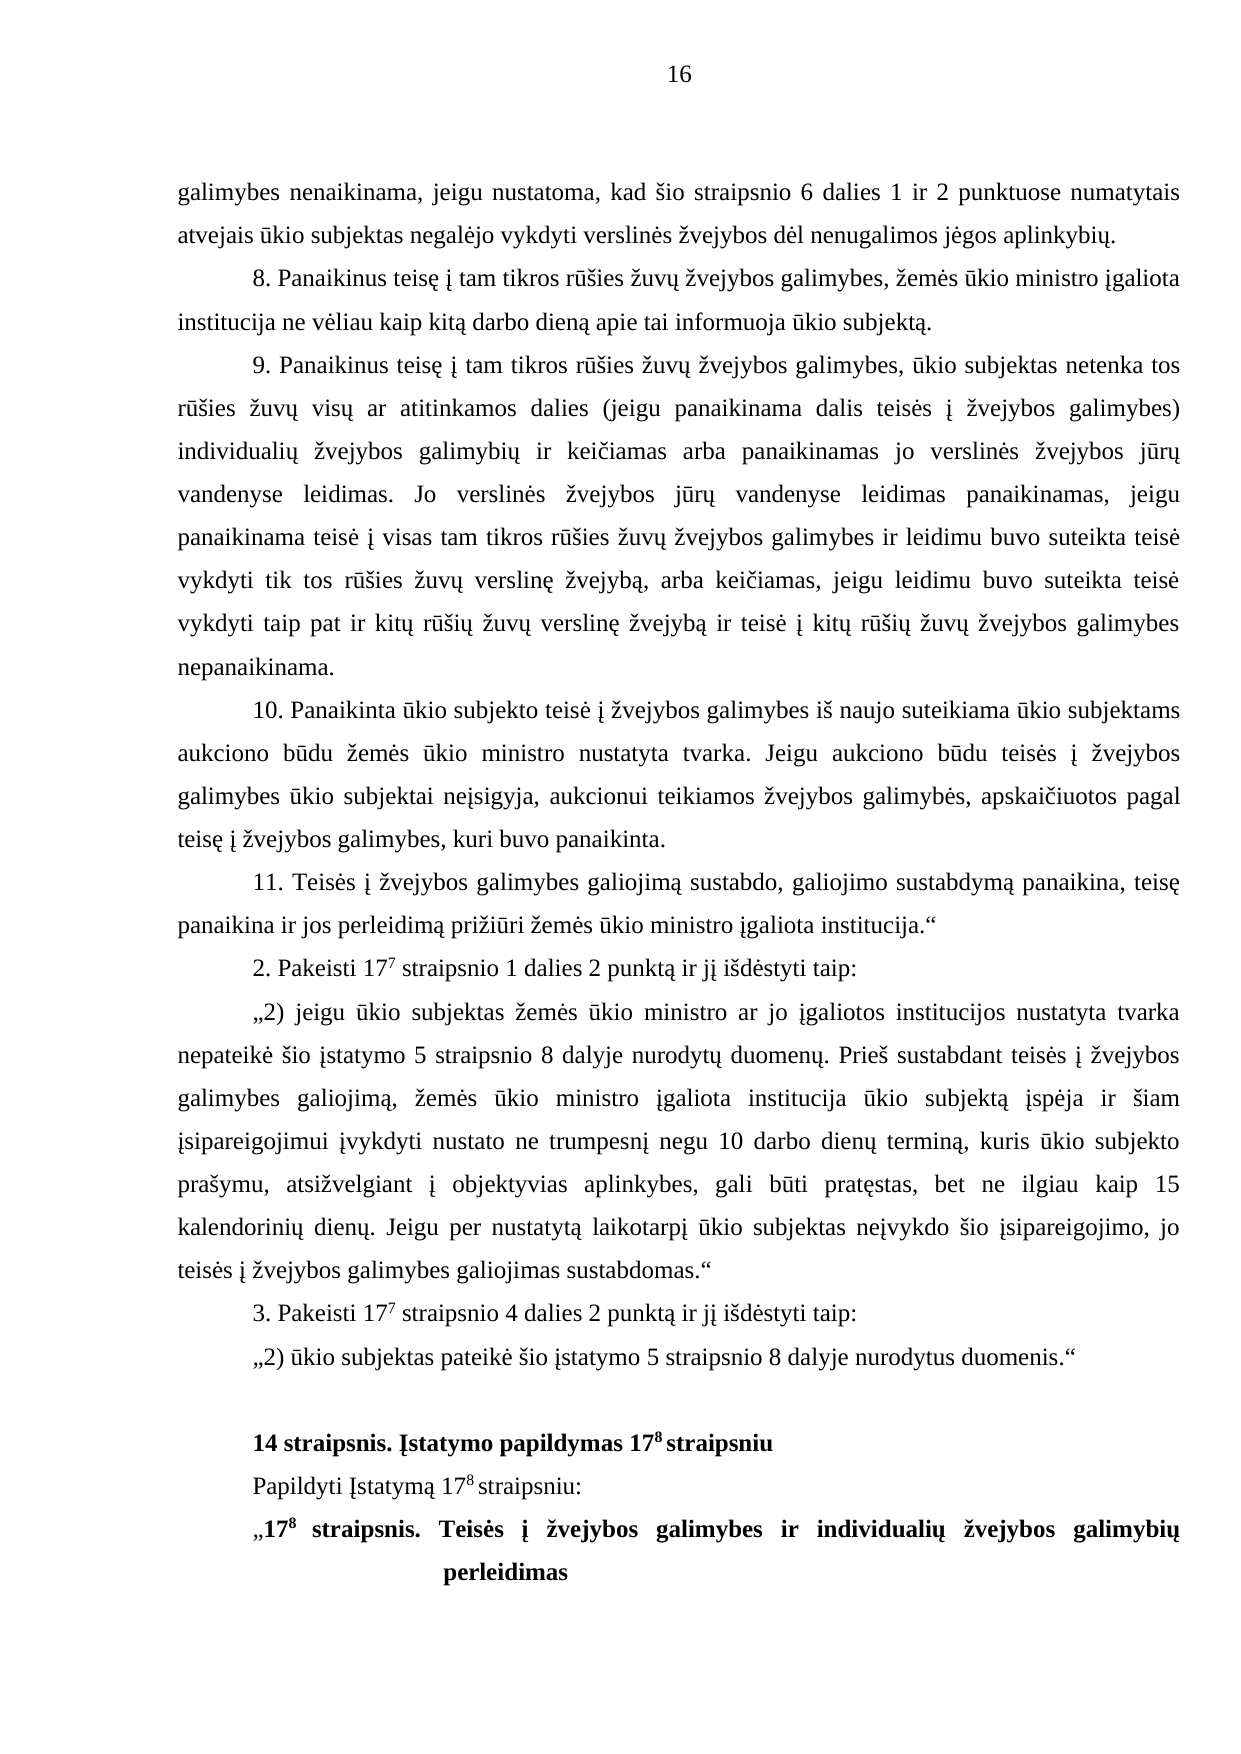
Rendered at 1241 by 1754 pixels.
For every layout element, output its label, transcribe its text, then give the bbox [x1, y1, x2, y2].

text 3. Pakeisti 177 straipsnio 4 dalies 2 punktą ir jį išdėstyti taip: [177, 1298, 1181, 1327]
text Papildyti Įstatymą 178 straipsniu: [177, 1471, 1181, 1500]
text 11. Teisės į žvejybos galimybes galiojimą sustabdo, galiojimo sustabdymą panaikina, teisę panaikina ir jos perleidimą prižiūri žemės ūkio ministro įgaliota institucija.“ [177, 867, 1181, 939]
text 9. Panaikinus teisę į tam tikros rūšies žuvų žvejybos galimybes, ūkio subjektas netenka tos rūšies žuvų visų ar atitinkamos dalies (jeigu panaikinama dalis teisės į žvejybos galimybes) individualių žvejybos galimybių ir keičiamas arba panaikinamas jo verslinės žvejybos jūrų vandenyse leidimas. Jo verslinės žvejybos jūrų vandenyse leidimas panaikinamas, jeigu panaikinama teisė į visas tam tikros rūšies žuvų žvejybos galimybes ir leidimu buvo suteikta teisė vykdyti tik tos rūšies žuvų verslinę žvejybą, arba keičiamas, jeigu leidimu buvo suteikta teisė vykdyti taip pat ir kitų rūšių žuvų verslinę žvejybą ir teisė į kitų rūšių žuvų žvejybos galimybes nepanaikinama. [177, 350, 1181, 680]
text „2) ūkio subjektas pateikė šio įstatymo 5 straipsnio 8 dalyje nurodytus duomenis.“ [177, 1342, 1181, 1370]
text 2. Pakeisti 177 straipsnio 1 dalies 2 punktą ir jį išdėstyti taip: [177, 953, 1181, 982]
text 8. Panaikinus teisę į tam tikros rūšies žuvų žvejybos galimybes, žemės ūkio ministro įgaliota institucija ne vėliau kaip kitą darbo dieną apie tai informuoja ūkio subjektą. [177, 263, 1181, 335]
text „178 straipsnis. Teisės į žvejybos galimybes ir individualių žvejybos galimybių perleidimas [252, 1514, 1181, 1586]
text galimybes nenaikinama, jeigu nustatoma, kad šio straipsnio 6 dalies 1 ir 2 punktuose numatytais atvejais ūkio subjektas negalėjo vykdyti verslinės žvejybos dėl nenugalimos jėgos aplinkybių. [177, 177, 1181, 249]
text 14 straipsnis. Įstatymo papildymas 178 straipsniu [177, 1428, 1181, 1457]
text 10. Panaikinta ūkio subjekto teisė į žvejybos galimybes iš naujo suteikiama ūkio subjektams aukciono būdu žemės ūkio ministro nustatyta tvarka. Jeigu aukciono būdu teisės į žvejybos galimybes ūkio subjektai neįsigyja, aukcionui teikiamos žvejybos galimybės, apskaičiuotos pagal teisę į žvejybos galimybes, kuri buvo panaikinta. [177, 695, 1181, 853]
text „2) jeigu ūkio subjektas žemės ūkio ministro ar jo įgaliotos institucijos nustatyta tvarka nepateikė šio įstatymo 5 straipsnio 8 dalyje nurodytų duomenų. Prieš sustabdant teisės į žvejybos galimybes galiojimą, žemės ūkio ministro įgaliota institucija ūkio subjektą įspėja ir šiam įsipareigojimui įvykdyti nustato ne trumpesnį negu 10 darbo dienų terminą, kuris ūkio subjekto prašymu, atsižvelgiant į objektyvias aplinkybes, gali būti pratęstas, bet ne ilgiau kaip 15 kalendorinių dienų. Jeigu per nustatytą laikotarpį ūkio subjektas neįvykdo šio įsipareigojimo, jo teisės į žvejybos galimybes galiojimas sustabdomas.“ [177, 997, 1181, 1284]
